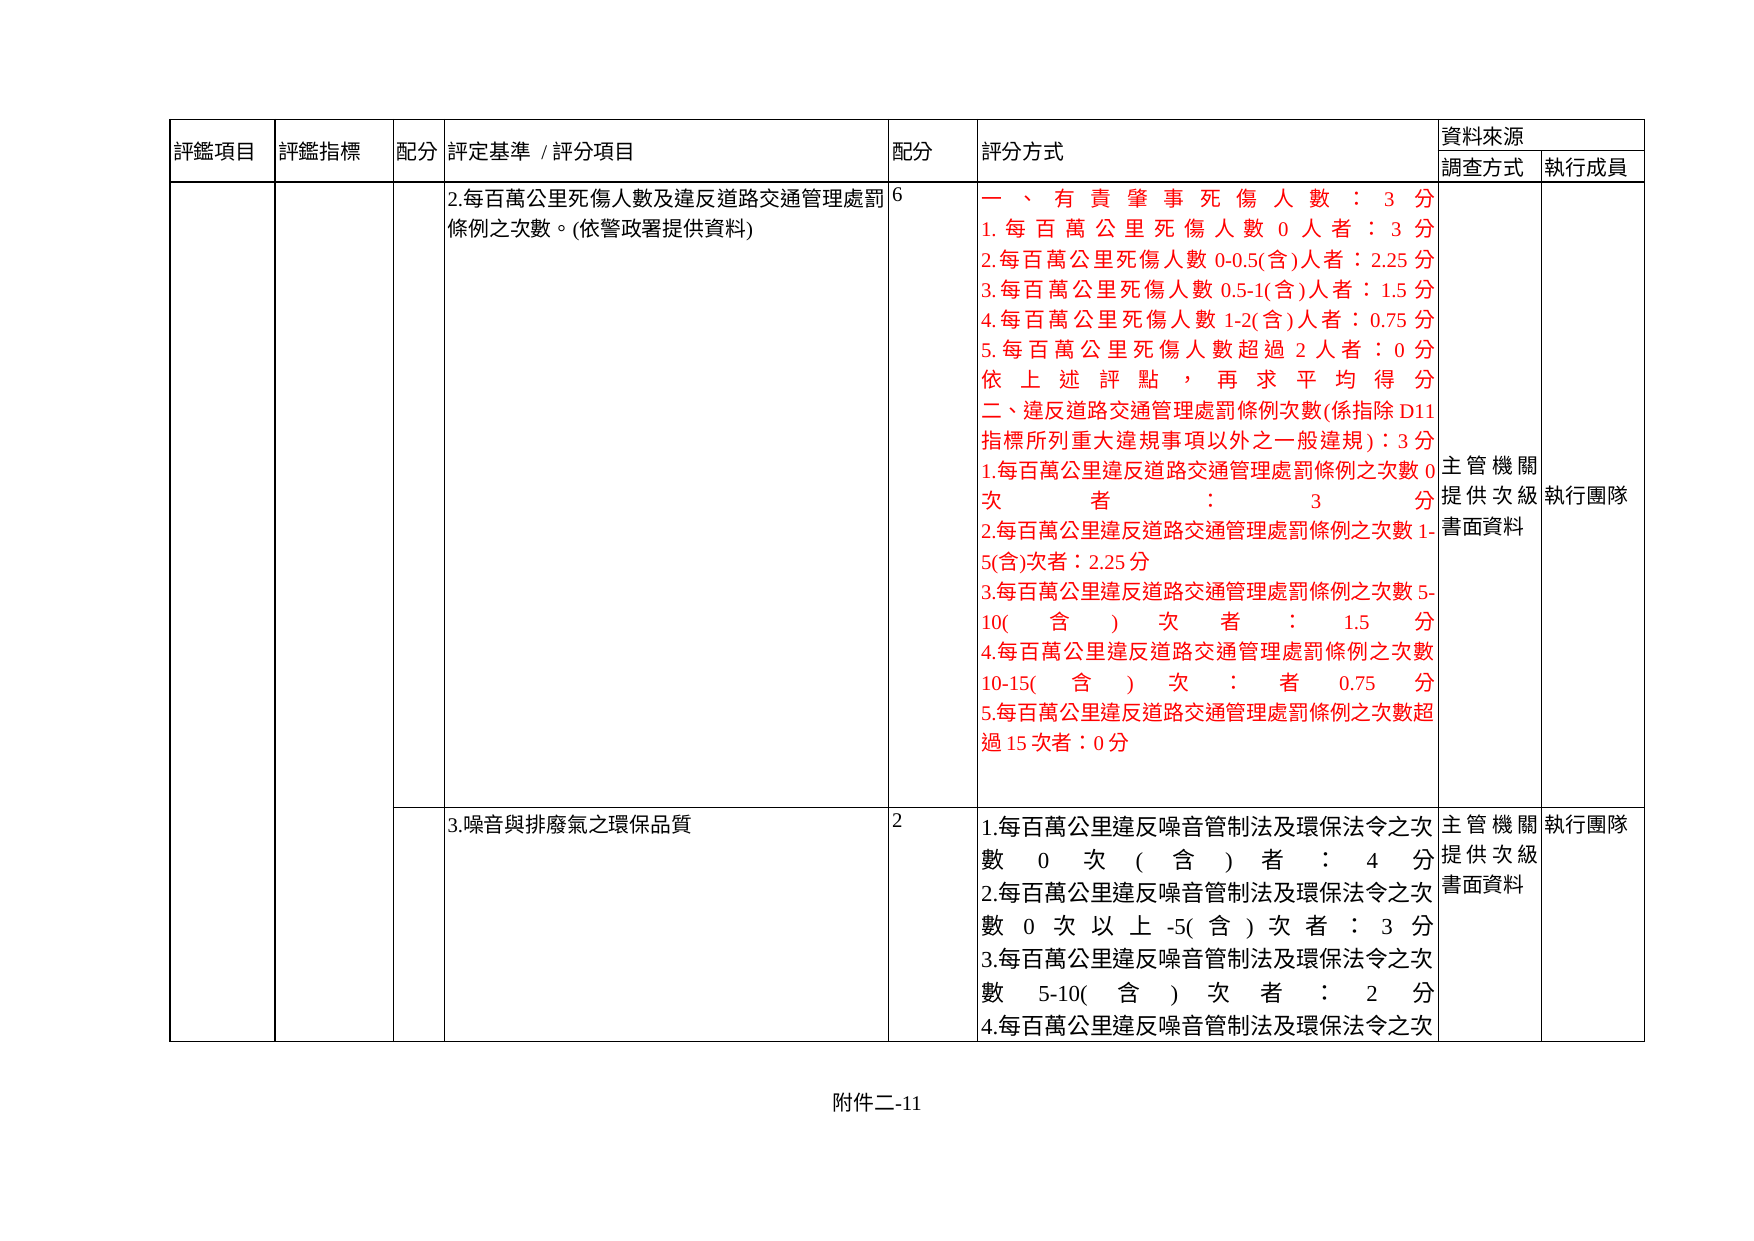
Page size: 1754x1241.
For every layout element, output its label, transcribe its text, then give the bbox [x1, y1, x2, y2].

table_cell [394, 808, 444, 1041]
table_cell 執行成員 [1542, 151, 1644, 181]
table_cell 3.噪音與排廢氣之環保品質 [445, 808, 888, 1041]
table_header 配分 [889, 120, 977, 181]
table_cell 調查方式 [1439, 151, 1541, 181]
table_cell 一、有責肇事死傷人數：3分 1.每百萬公里死傷人數0人者：3分 2.每百萬公里死傷人數0-0.5(含)人者：2.25分 3.每百萬公里死傷人數0.5-1(含)人者：1.5分 4.每百萬公里死傷人數1-2(含)人者：0.75分 5.每百萬公里死傷人數超過2人者：0分 依上述評點，再求平均得分 二、違反道路交通管理處罰條例次數(係指除D11指標所列重大違規事項以外之一般違規)：3分 1.每百萬公里違反道路交通管理處罰條例之次數0次者：3分 2.每百萬公里違反道路交通管理處罰條例之次數1-5(含)次者：2.25分 3.每百萬公里違反道路交通管理處罰條例之次數5-10(含)次者：1.5分 4.每百萬公里違反道路交通管理處罰條例之次數10-15(含)次：者0.75分 5.每百萬公里違反道路交通管理處罰條例之次數超過15次者：0分 [978, 183, 1438, 807]
table_cell [394, 183, 444, 807]
table_header 資料來源 [1439, 120, 1644, 150]
table_cell 執行團隊 [1542, 183, 1644, 807]
table_cell 1.每百萬公里違反噪音管制法及環保法令之次數0次(含)者：4分 2.每百萬公里違反噪音管制法及環保法令之次數0次以上-5(含)次者：3分 3.每百萬公里違反噪音管制法及環保法令之次數5-10(含)次者：2分 4.每百萬公里違反噪音管制法及環保法令之次 [978, 808, 1438, 1041]
table_cell 主管機關提供次級書面資料 [1439, 808, 1541, 1041]
table_cell [171, 183, 274, 1041]
table_cell 2 [889, 808, 977, 1041]
table_header 評鑑指標 [276, 120, 393, 181]
table_cell [276, 183, 393, 1041]
table_header 評分方式 [978, 120, 1438, 181]
table_cell 主管機關提供次級書面資料 [1439, 183, 1541, 807]
table_header 配分 [394, 120, 444, 181]
table_cell 2.每百萬公里死傷人數及違反道路交通管理處罰條例之次數。(依警政署提供資料) [445, 183, 888, 807]
table_header 評鑑項目 [171, 120, 274, 181]
table_cell 6 [889, 183, 977, 807]
table_header 評定基準 / 評分項目 [445, 120, 888, 181]
table_cell 執行團隊 [1542, 808, 1644, 1041]
